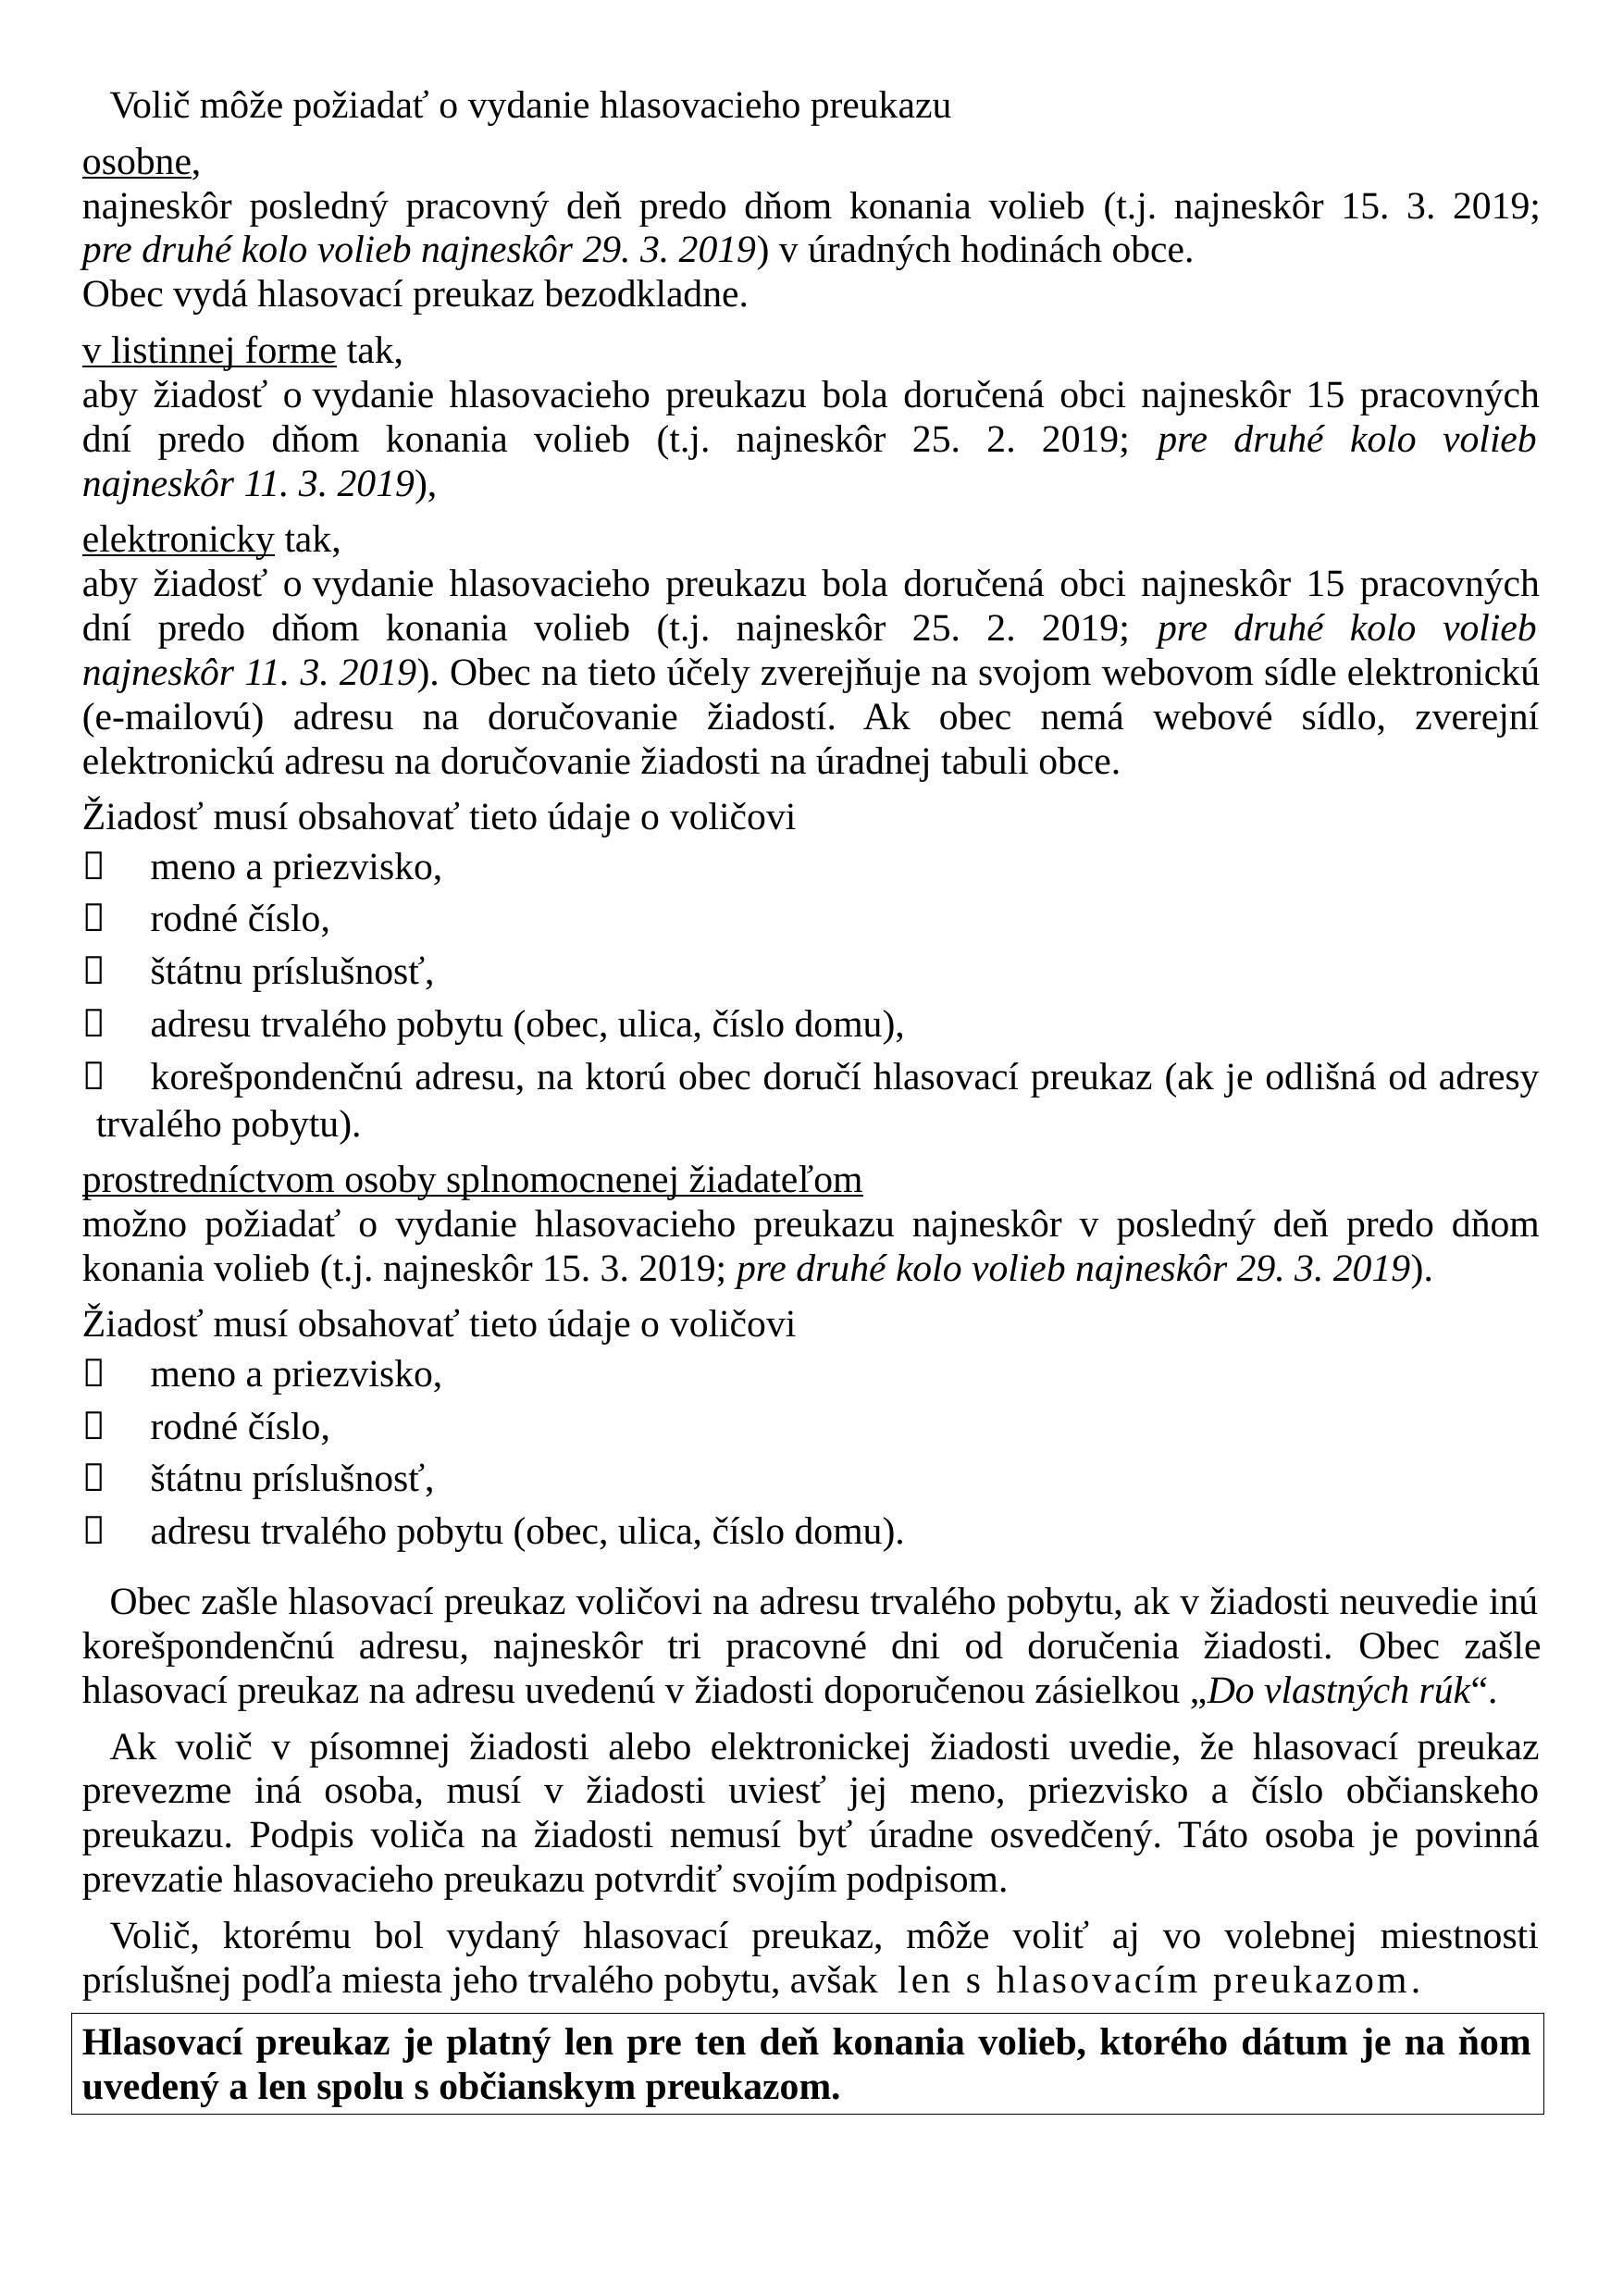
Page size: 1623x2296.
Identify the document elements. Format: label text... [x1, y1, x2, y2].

text  štátnu príslušnosť, [82, 943, 1541, 996]
text možno požiadať o vydanie hlasovacieho preukazu najneskôr v posledný deň predo dňom konania volieb (t.j. najneskôr 15. 3. 2019; pre druhé kolo volieb najneskôr 29. 3. 2019). [82, 1200, 1541, 1289]
text najneskôr posledný pracovný deň predo dňom konania volieb (t.j. najneskôr 15. 3. 2019; pre druhé kolo volieb najneskôr 29. 3. 2019) v úradných hodinách obce. [82, 182, 1541, 271]
text Žiadosť musí obsahovať tieto údaje o voličovi [82, 793, 1541, 838]
text  rodné číslo, [82, 890, 1541, 943]
table_header Hlasovací preukaz je platný len pre ten deň konania volieb, ktorého dátum je na ňom uvedený a len spolu s občianskym preukazom. [72, 2014, 1543, 2114]
text Obec zašle hlasovací preukaz voličovi na adresu trvalého pobytu, ak v žiadosti neuvedie inú korešpondenčnú adresu, najneskôr tri pracovné dni od doručenia žiadosti. Obec zašle hlasovací preukaz na adresu uvedenú v žiadosti doporučenou zásielkou „Do vlastných rúk“. [82, 1579, 1541, 1711]
text  meno a priezvisko, [82, 838, 1541, 890]
text  meno a priezvisko, [82, 1346, 1541, 1398]
text osobne, [82, 138, 1541, 182]
text v listinnej forme tak, [82, 327, 1541, 371]
text  adresu trvalého pobytu (obec, ulica, číslo domu), [82, 996, 1541, 1048]
text aby žiadosť o vydanie hlasovacieho preukazu bola doručená obci najneskôr 15 pracovných dní predo dňom konania volieb (t.j. najneskôr 25. 2. 2019; pre druhé kolo volieb najneskôr 11. 3. 2019), [82, 371, 1541, 504]
text  adresu trvalého pobytu (obec, ulica, číslo domu). [82, 1503, 1541, 1556]
text aby žiadosť o vydanie hlasovacieho preukazu bola doručená obci najneskôr 15 pracovných dní predo dňom konania volieb (t.j. najneskôr 25. 2. 2019; pre druhé kolo volieb najneskôr 11. 3. 2019). Obec na tieto účely zverejňuje na svojom webovom sídle elektronickú (e-mailovú) adresu na doručovanie žiadostí. Ak obec nemá webové sídlo, zverejní elektronickú adresu na doručovanie žiadosti na úradnej tabuli obce. [82, 560, 1541, 782]
text Volič, ktorému bol vydaný hlasovací preukaz, môže voliť aj vo volebnej miestnosti príslušnej podľa miesta jeho trvalého pobytu, avšak len s hlasovacím preukazom. [82, 1912, 1541, 2001]
text Ak volič v písomnej žiadosti alebo elektronickej žiadosti uvedie, že hlasovací preukaz prevezme iná osoba, musí v žiadosti uviesť jej meno, priezvisko a číslo občianskeho preukazu. Podpis voliča na žiadosti nemusí byť úradne osvedčený. Táto osoba je povinná prevzatie hlasovacieho preukazu potvrdiť svojím podpisom. [82, 1723, 1541, 1901]
text Volič môže požiadať o vydanie hlasovacieho preukazu [82, 82, 1541, 127]
text elektronicky tak, [82, 515, 1541, 560]
text Žiadosť musí obsahovať tieto údaje o voličovi [82, 1301, 1541, 1346]
text prostredníctvom osoby splnomocnenej žiadateľom [82, 1156, 1541, 1200]
text Obec vydá hlasovací preukaz bezodkladne. [82, 271, 1541, 316]
text  rodné číslo, [82, 1398, 1541, 1450]
text  štátnu príslušnosť, [82, 1450, 1541, 1503]
text  korešpondenčnú adresu, na ktorú obec doručí hlasovací preukaz (ak je odlišná od adresy trvalého pobytu). [82, 1048, 1541, 1145]
